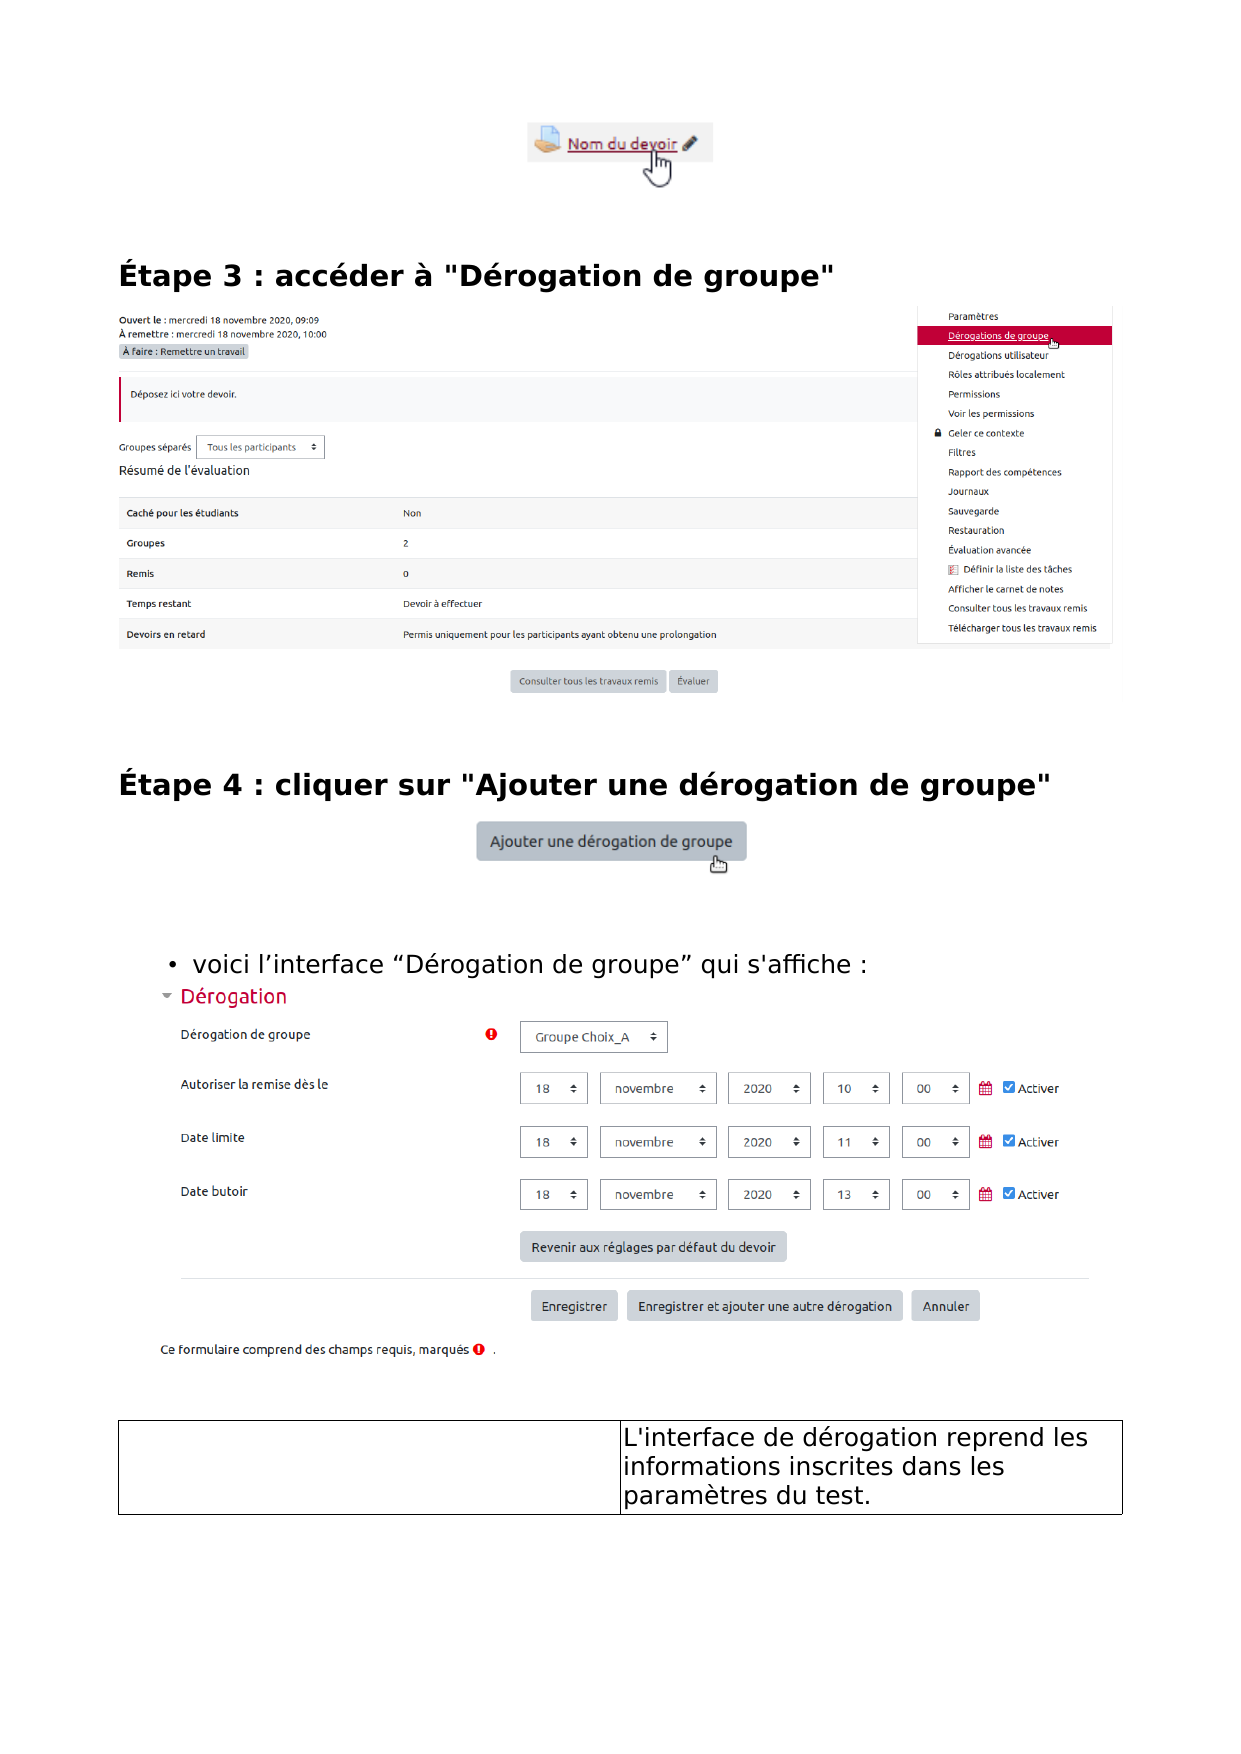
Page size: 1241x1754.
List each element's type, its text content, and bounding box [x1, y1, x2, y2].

picture [527, 118, 714, 194]
table_header [119, 1421, 620, 1514]
list voici l’interface “Dérogation de groupe” qui s'affiche : [177, 951, 1122, 980]
picture [118, 306, 1123, 702]
table_header L'interface de dérogation reprend les informations inscrites dans les paramètres du test. [621, 1421, 1122, 1514]
picture [151, 979, 1089, 1364]
picture [463, 815, 777, 880]
subtitle Étape 3 : accéder à "Dérogation de groupe" [118, 260, 1122, 294]
subtitle Étape 4 : cliquer sur "Ajouter une dérogation de groupe" [118, 768, 1122, 802]
